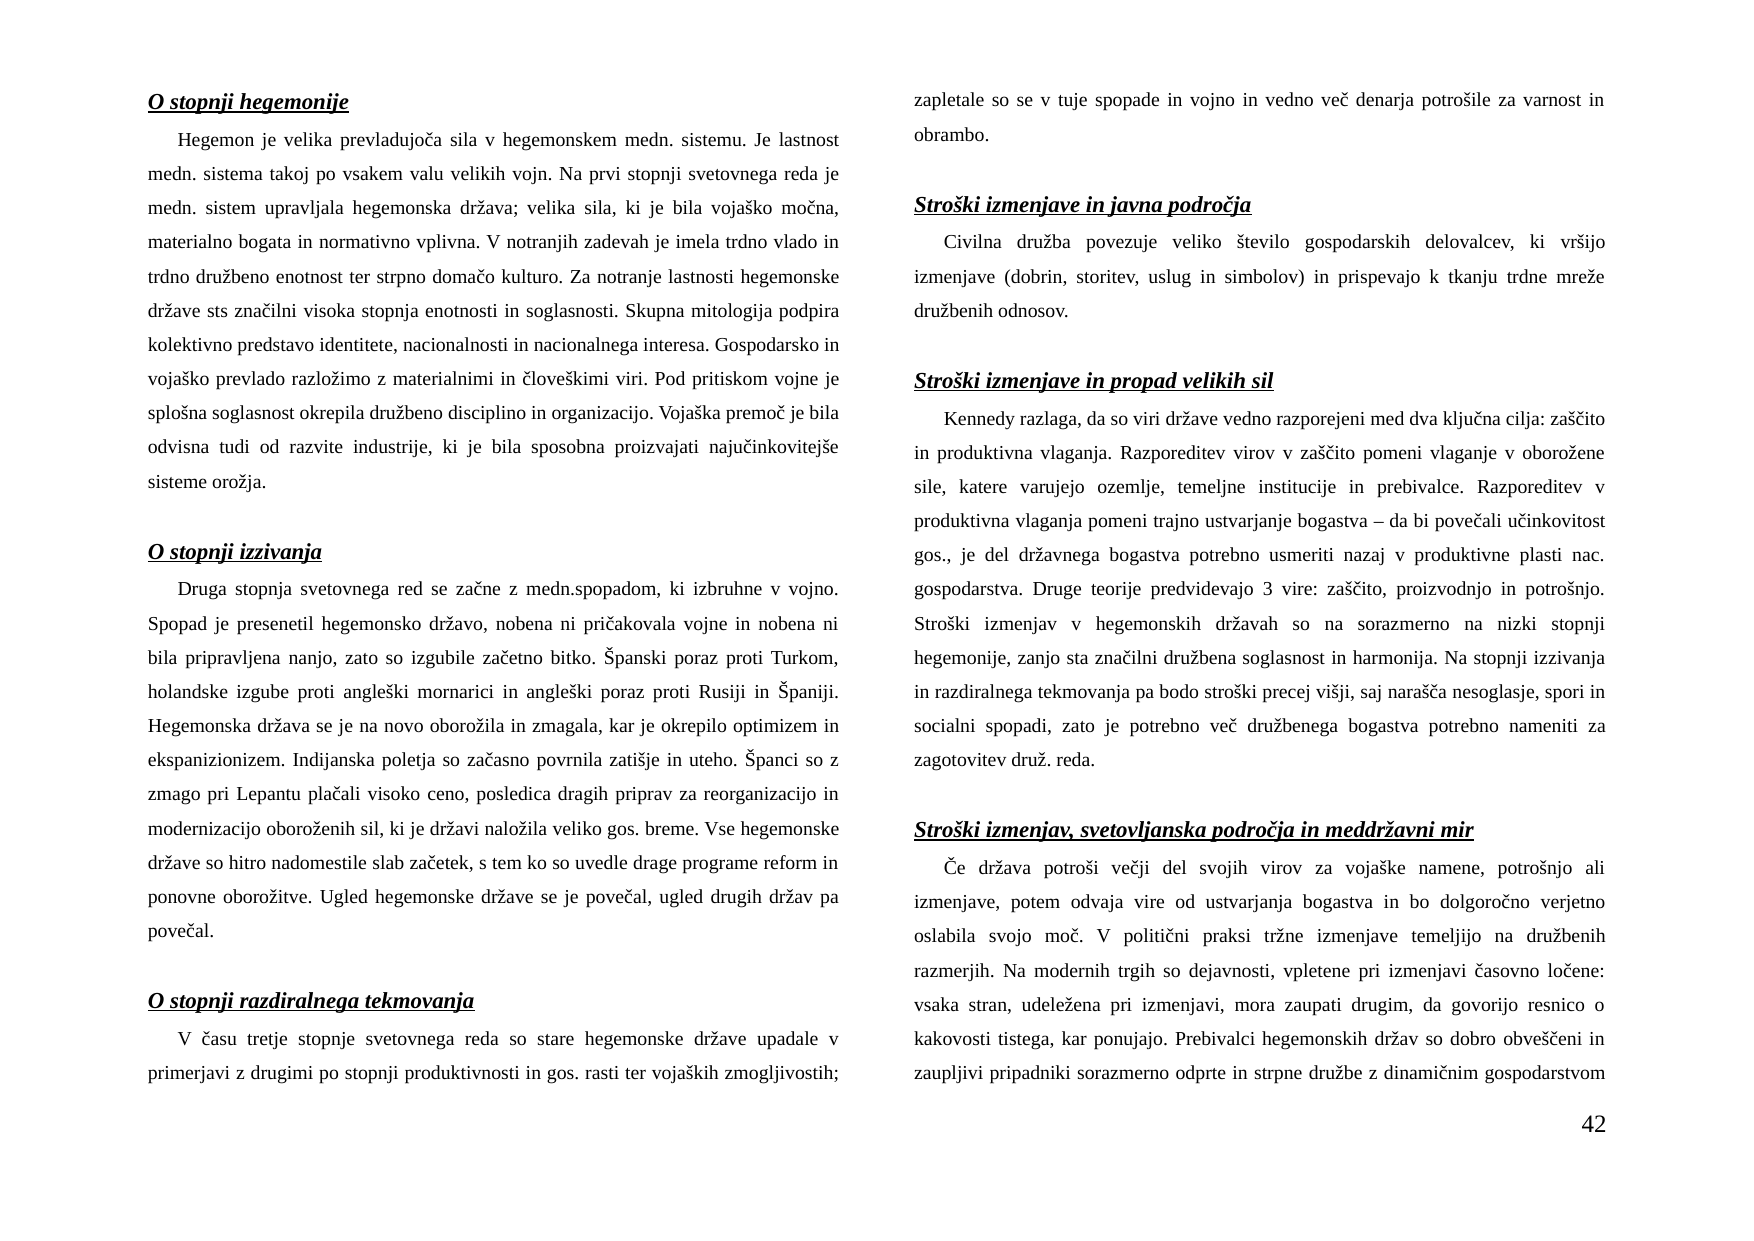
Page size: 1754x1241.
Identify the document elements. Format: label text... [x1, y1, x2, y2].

text Stroški izmenjav, svetovljanska področja in meddržavni mir [914, 817, 1606, 843]
text O stopnji izzivanja [148, 538, 840, 564]
text V času tretje stopnje svetovnega reda so stare hegemonske države upadale v primerjavi z drugimi po stopnji produktivnosti in gos. rasti ter vojaških zmogljivostih; [148, 1027, 840, 1084]
text Stroški izmenjave in propad velikih sil [914, 367, 1606, 393]
text Civilna družba povezuje veliko število gospodarskih delovalcev, ki vršijo izmenjave (dobrin, storitev, uslug in simbolov) in prispevajo k tkanju trdne mreže družbenih odnosov. [914, 230, 1606, 322]
text O stopnji razdiralnega tekmovanja [148, 987, 840, 1014]
text Druga stopnja svetovnega red se začne z medn.spopadom, ki izbruhne v vojno. Spopad je presenetil hegemonsko državo, nobena ni pričakovala vojne in nobena ni bila pripravljena nanjo, zato so izgubile začetno bitko. Španski poraz proti Turkom, holandske izgube proti angleški mornarici in angleški poraz proti Rusiji in Španiji. Hegemonska država se je na novo oborožila in zmagala, kar je okrepilo optimizem in ekspanizionizem. Indijanska poletja so začasno povrnila zatišje in uteho. Španci so z zmago pri Lepantu plačali visoko ceno, posledica dragih priprav za reorganizacijo in modernizacijo oboroženih sil, ki je državi naložila veliko gos. breme. Vse hegemonske države so hitro nadomestile slab začetek, s tem ko so uvedle drage programe reform in ponovne oborožitve. Ugled hegemonske države se je povečal, ugled drugih držav pa povečal. [148, 577, 840, 942]
text Stroški izmenjave in javna področja [914, 191, 1606, 217]
text Če država potroši večji del svojih virov za vojaške namene, potrošnjo ali izmenjave, potem odvaja vire od ustvarjanja bogastva in bo dolgoročno verjetno oslabila svojo moč. V politični praksi tržne izmenjave temeljijo na družbenih razmerjih. Na modernih trgih so dejavnosti, vpletene pri izmenjavi časovno ločene: vsaka stran, udeležena pri izmenjavi, mora zaupati drugim, da govorijo resnico o kakovosti tistega, kar ponujajo. Prebivalci hegemonskih držav so dobro obveščeni in zaupljivi pripadniki sorazmerno odprte in strpne družbe z dinamičnim gospodarstvom [914, 856, 1606, 1084]
text zapletale so se v tuje spopade in vojno in vedno več denarja potrošile za varnost in obrambo. [914, 88, 1606, 145]
text Kennedy razlaga, da so viri države vedno razporejeni med dva ključna cilja: zaščito in produktivna vlaganja. Razporeditev virov v zaščito pomeni vlaganje v oborožene sile, katere varujejo ozemlje, temeljne institucije in prebivalce. Razporeditev v produktivna vlaganja pomeni trajno ustvarjanje bogastva – da bi povečali učinkovitost gos., je del državnega bogastva potrebno usmeriti nazaj v produktivne plasti nac. gospodarstva. Druge teorije predvidevajo 3 vire: zaščito, proizvodnjo in potrošnjo. Stroški izmenjav v hegemonskih državah so na sorazmerno na nizki stopnji hegemonije, zanjo sta značilni družbena soglasnost in harmonija. Na stopnji izzivanja in razdiralnega tekmovanja pa bodo stroški precej višji, saj narašča nesoglasje, spori in socialni spopadi, zato je potrebno več družbenega bogastva potrebno nameniti za zagotovitev druž. reda. [914, 407, 1606, 771]
text O stopnji hegemonije [148, 88, 840, 115]
text Hegemon je velika prevladujoča sila v hegemonskem medn. sistemu. Je lastnost medn. sistema takoj po vsakem valu velikih vojn. Na prvi stopnji svetovnega reda je medn. sistem upravljala hegemonska država; velika sila, ki je bila vojaško močna, materialno bogata in normativno vplivna. V notranjih zadevah je imela trdno vlado in trdno družbeno enotnost ter strpno domačo kulturo. Za notranje lastnosti hegemonske države sts značilni visoka stopnja enotnosti in soglasnosti. Skupna mitologija podpira kolektivno predstavo identitete, nacionalnosti in nacionalnega interesa. Gospodarsko in vojaško prevlado razložimo z materialnimi in človeškimi viri. Pod pritiskom vojne je splošna soglasnost okrepila družbeno disciplino in organizacijo. Vojaška premoč je bila odvisna tudi od razvite industrije, ki je bila sposobna proizvajati najučinkovitejše sisteme orožja. [148, 128, 840, 492]
